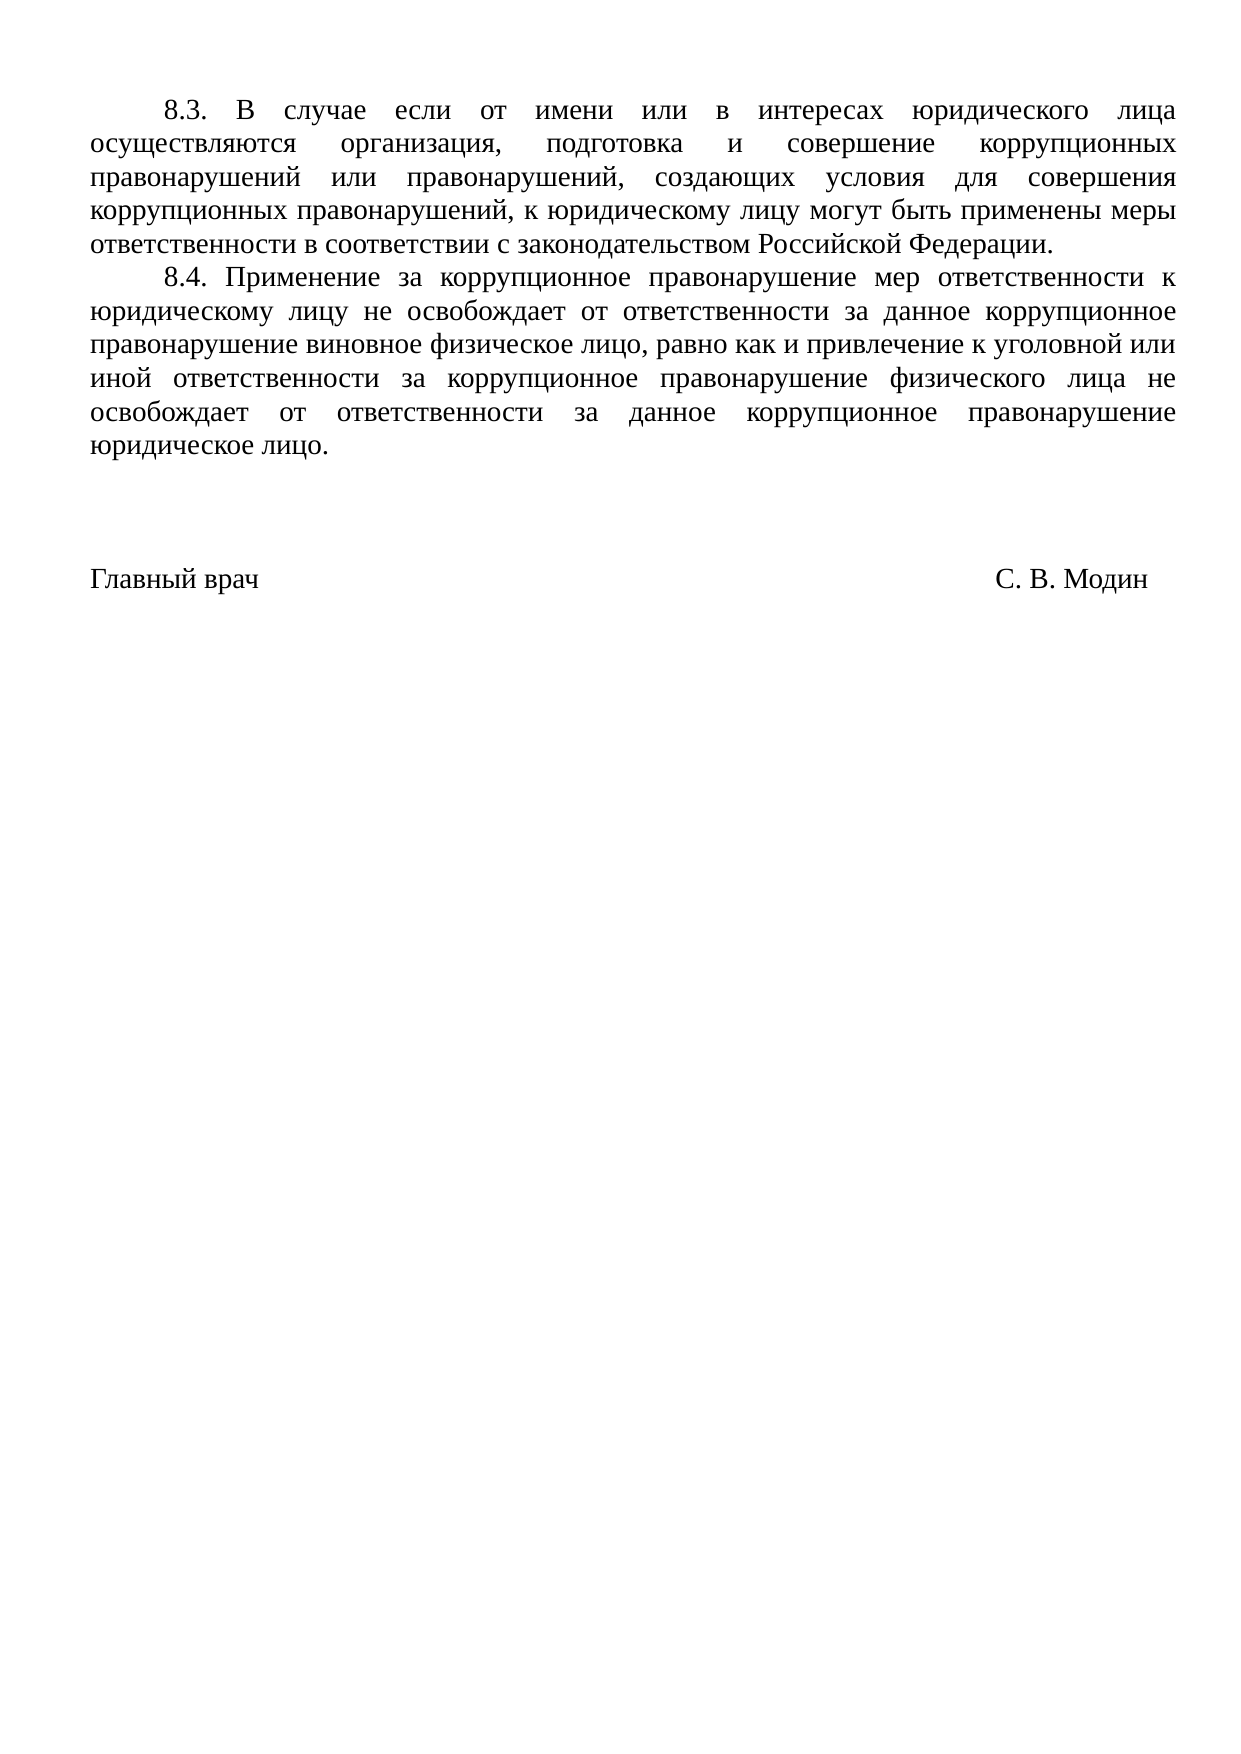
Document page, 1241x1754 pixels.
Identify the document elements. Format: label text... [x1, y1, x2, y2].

text Главный врач С. В. Модин [90, 561, 1177, 595]
text 8.4. Применение за коррупционное правонарушение мер ответственности к юридическому лицу не освобождает от ответственности за данное коррупционное правонарушение виновное физическое лицо, равно как и привлечение к уголовной или иной ответственности за коррупционное правонарушение физического лица не освобождает от ответственности за данное коррупционное правонарушение юридическое лицо. [90, 259, 1177, 461]
text 8.3. В случае если от имени или в интересах юридического лица осуществляются организация, подготовка и совершение коррупционных правонарушений или правонарушений, создающих условия для совершения коррупционных правонарушений, к юридическому лицу могут быть применены меры ответственности в соответствии с законодательством Российской Федерации. [90, 92, 1177, 259]
